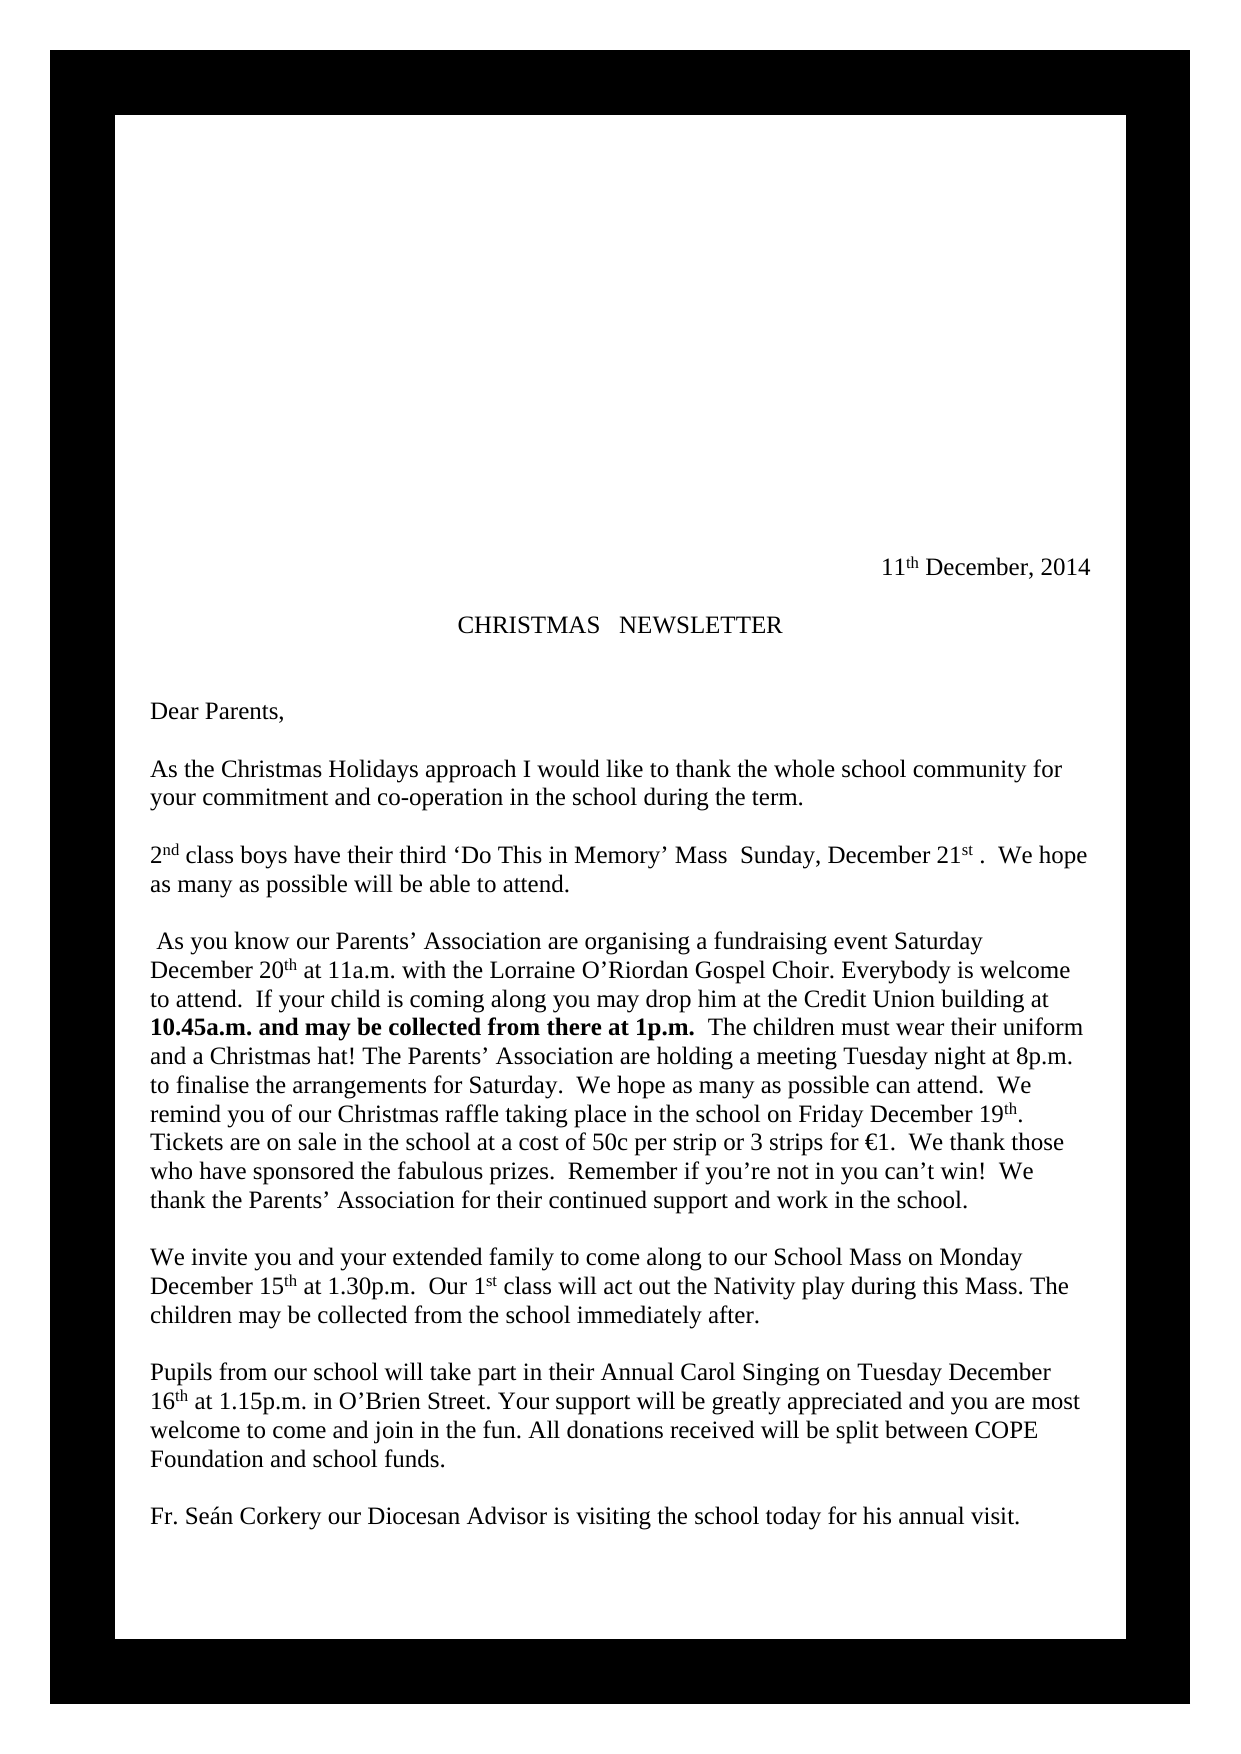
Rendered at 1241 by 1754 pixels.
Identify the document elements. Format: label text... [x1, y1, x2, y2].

text CHRISTMAS NEWSLETTER [150, 610, 1090, 639]
text Pupils from our school will take part in their Annual Carol Singing on Tuesday December 16th at 1.15p.m. in O’Brien Street. Your support will be greatly appreciated and you are most welcome to come and join in the fun. All donations received will be split between COPE Foundation and school funds. [150, 1357, 1090, 1472]
text Dear Parents, [150, 696, 1090, 725]
text As you know our Parents’ Association are organising a fundraising event Saturday December 20th at 11a.m. with the Lorraine O’Riordan Gospel Choir. Everybody is welcome to attend. If your child is coming along you may drop him at the Credit Union building at 10.45a.m. and may be collected from there at 1p.m. The children must wear their uniform and a Christmas hat! The Parents’ Association are holding a meeting Tuesday night at 8p.m. to finalise the arrangements for Saturday. We hope as many as possible can attend. We remind you of our Christmas raffle taking place in the school on Friday December 19th. Tickets are on sale in the school at a cost of 50c per strip or 3 strips for €1. We thank those who have sponsored the fabulous prizes. Remember if you’re not in you can’t win! We thank the Parents’ Association for their continued support and work in the school. [150, 926, 1090, 1214]
text We invite you and your extended family to come along to our School Mass on Monday December 15th at 1.30p.m. Our 1st class will act out the Nativity play during this Mass. The children may be collected from the school immediately after. [150, 1242, 1090, 1329]
text 11th December, 2014 [150, 552, 1090, 581]
text Fr. Seán Corkery our Diocesan Advisor is visiting the school today for his annual visit. [150, 1501, 1090, 1530]
text As the Christmas Holidays approach I would like to thank the whole school community for your commitment and co-operation in the school during the term. [150, 754, 1090, 811]
text 2nd class boys have their third ‘Do This in Memory’ Mass Sunday, December 21st . We hope as many as possible will be able to attend. [150, 840, 1090, 897]
